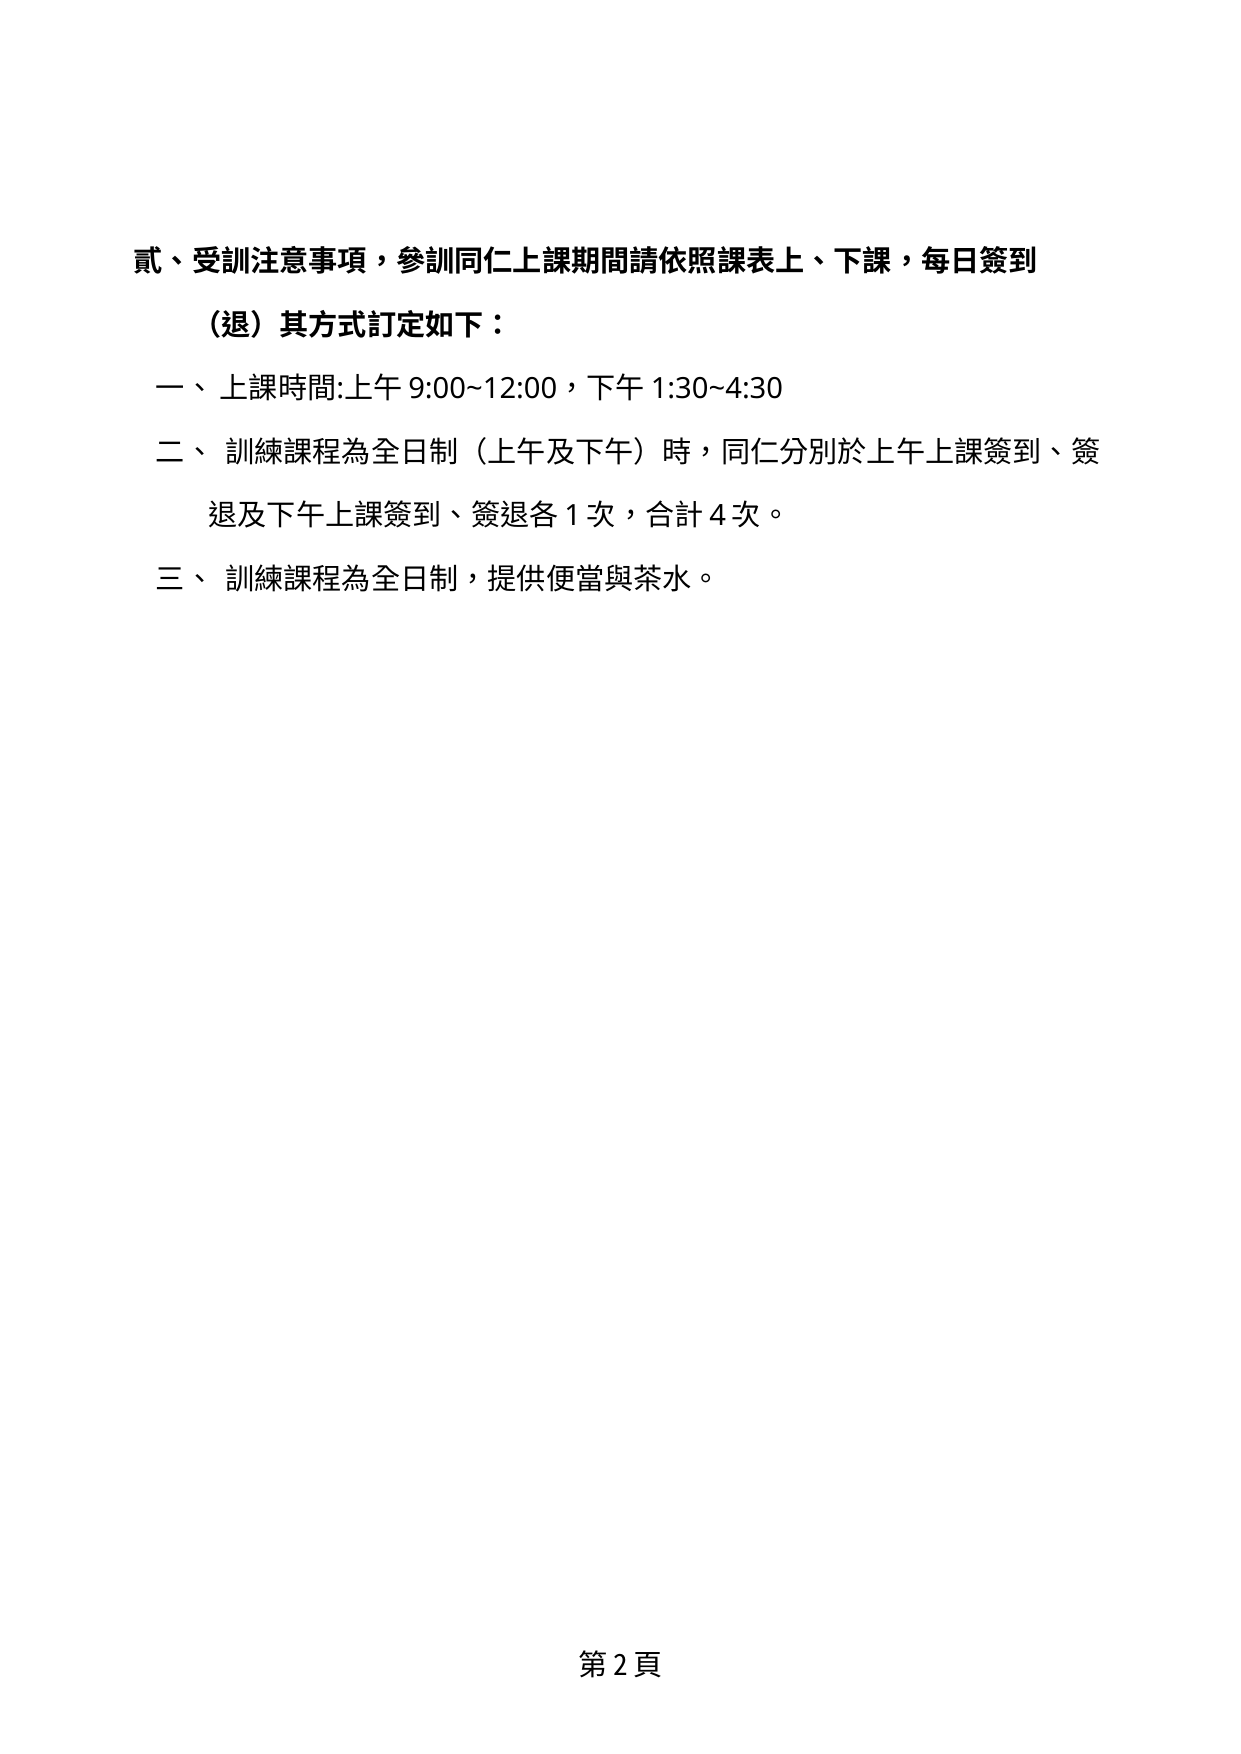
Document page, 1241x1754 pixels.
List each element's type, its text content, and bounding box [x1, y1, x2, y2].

list 上課時間:上午9:00~12:00，下午1:30~4:30 [156, 365, 1122, 407]
list 退及下午上課簽到、簽退各1次，合計4次。 [156, 492, 1122, 534]
list 訓練課程為全日制，提供便當與茶水。 [156, 555, 1122, 598]
list 受訓注意事項，參訓同仁上課期間請依照課表上、下課，每日簽到（退）其方式訂定如下： [133, 238, 1122, 344]
list 訓練課程為全日制（上午及下午）時，同仁分別於上午上課簽到、簽 [156, 428, 1122, 471]
